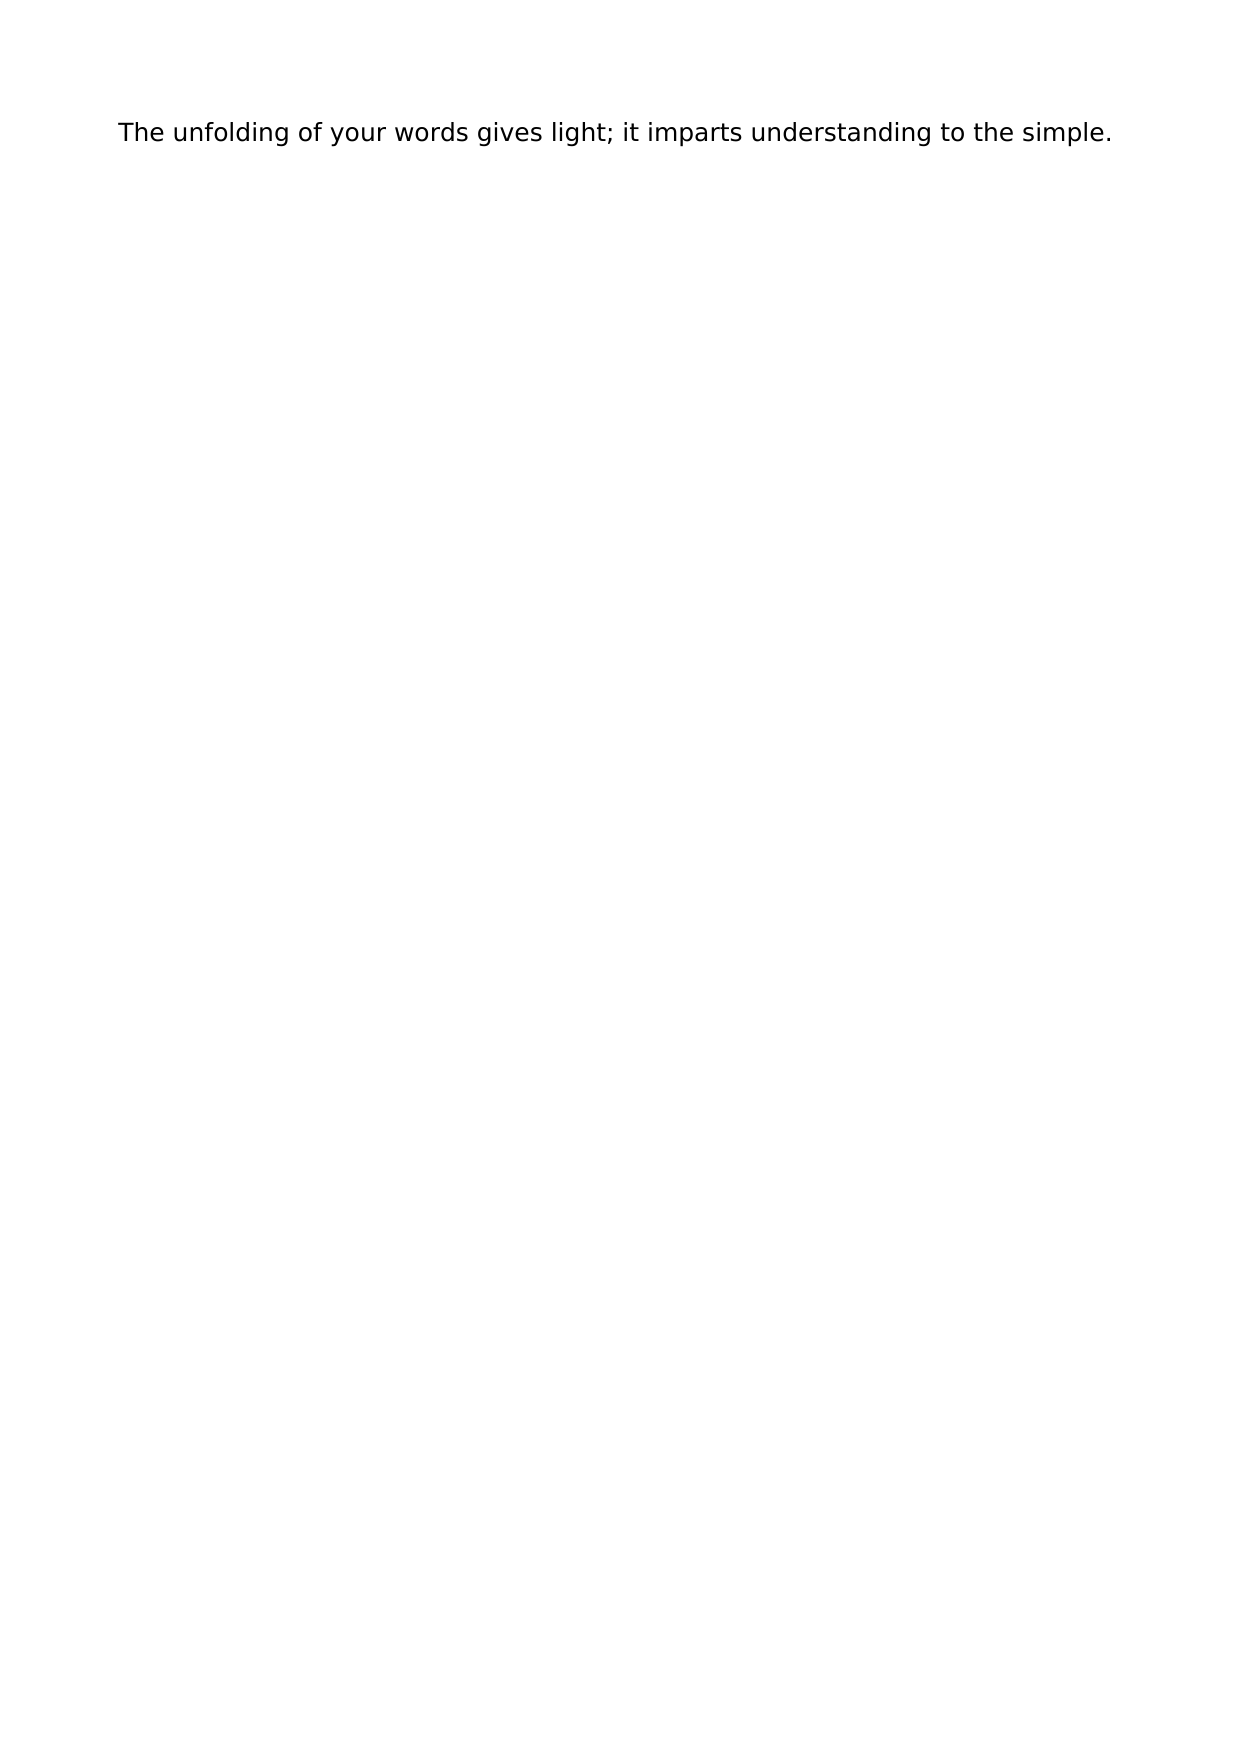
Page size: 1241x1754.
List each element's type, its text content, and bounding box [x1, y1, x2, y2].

text The unfolding of your words gives light; it imparts understanding to the simple. [118, 118, 1122, 147]
